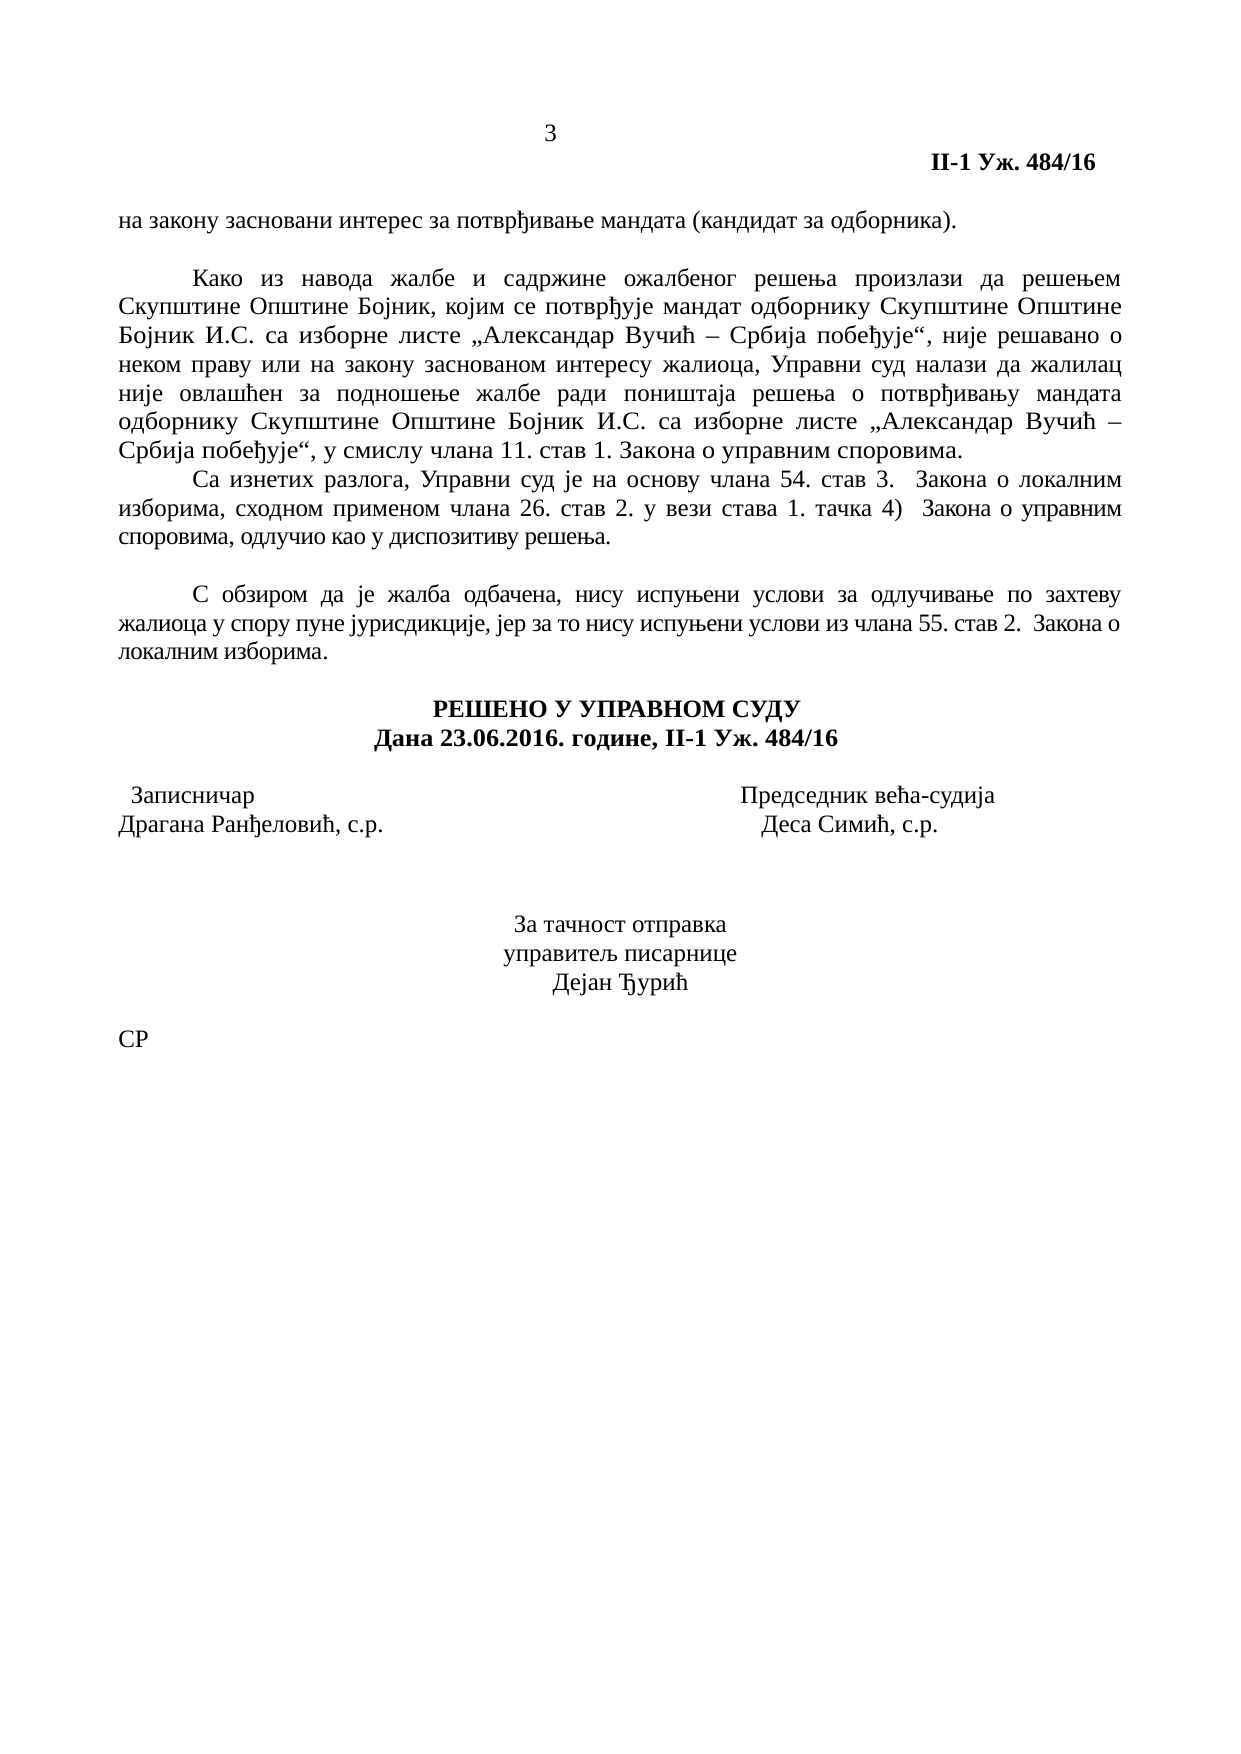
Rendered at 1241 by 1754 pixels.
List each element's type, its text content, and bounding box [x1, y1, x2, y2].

text Дана 23.06.2016. године, II-1 Уж. 484/16 [118, 723, 1122, 751]
text управитељ писарнице [118, 938, 1122, 967]
text Дејан Ђурић [118, 967, 1122, 996]
text Са изнетих разлога, Управни суд је на основу члана 54. став 3. Закона о локалним изборима, сходном применом члана 26. став 2. у вези става 1. тачка 4) Закона о управним споровима, одлучио као у диспозитиву решења. [118, 464, 1122, 550]
text СР [118, 1024, 1122, 1053]
text С обзиром да је жалба одбачена, нису испуњени услови за одлучивање по захтеву жалиоца у спору пуне јурисдикције, јер за то нису испуњени услови из члана 55. став 2. Закона о локалним изборима. [118, 579, 1122, 665]
text на закону засновани интерес за потврђивање мандата (кандидат за одборника). [118, 205, 1122, 234]
text Како из навода жалбе и садржине ожалбеног решења произлази да решењем Скупштине Општине Бојник, којим се потврђује мандат одборнику Скупштине Општине Бојник И.С. са изборне листе „Александар Вучић – Србија побеђује“, није решавано о неком праву или на закону заснованом интересу жалиоца, Управни суд налази да жалилац није овлашћен за подношење жалбе ради поништаја решења о потврђивању мандата одборнику Скупштине Општине Бојник И.С. са изборне листе „Александар Вучић – Србија побеђује“, у смислу члана 11. став 1. Закона о управним споровима. [118, 263, 1122, 464]
text За тачност отправка [118, 909, 1122, 938]
text РЕШЕНО У УПРАВНОМ СУДУ [118, 694, 1122, 723]
text Драгана Ранђеловић, с.р. Деса Симић, с.р. [118, 809, 1121, 866]
text Записничар Председник већа-судија [118, 780, 1121, 809]
